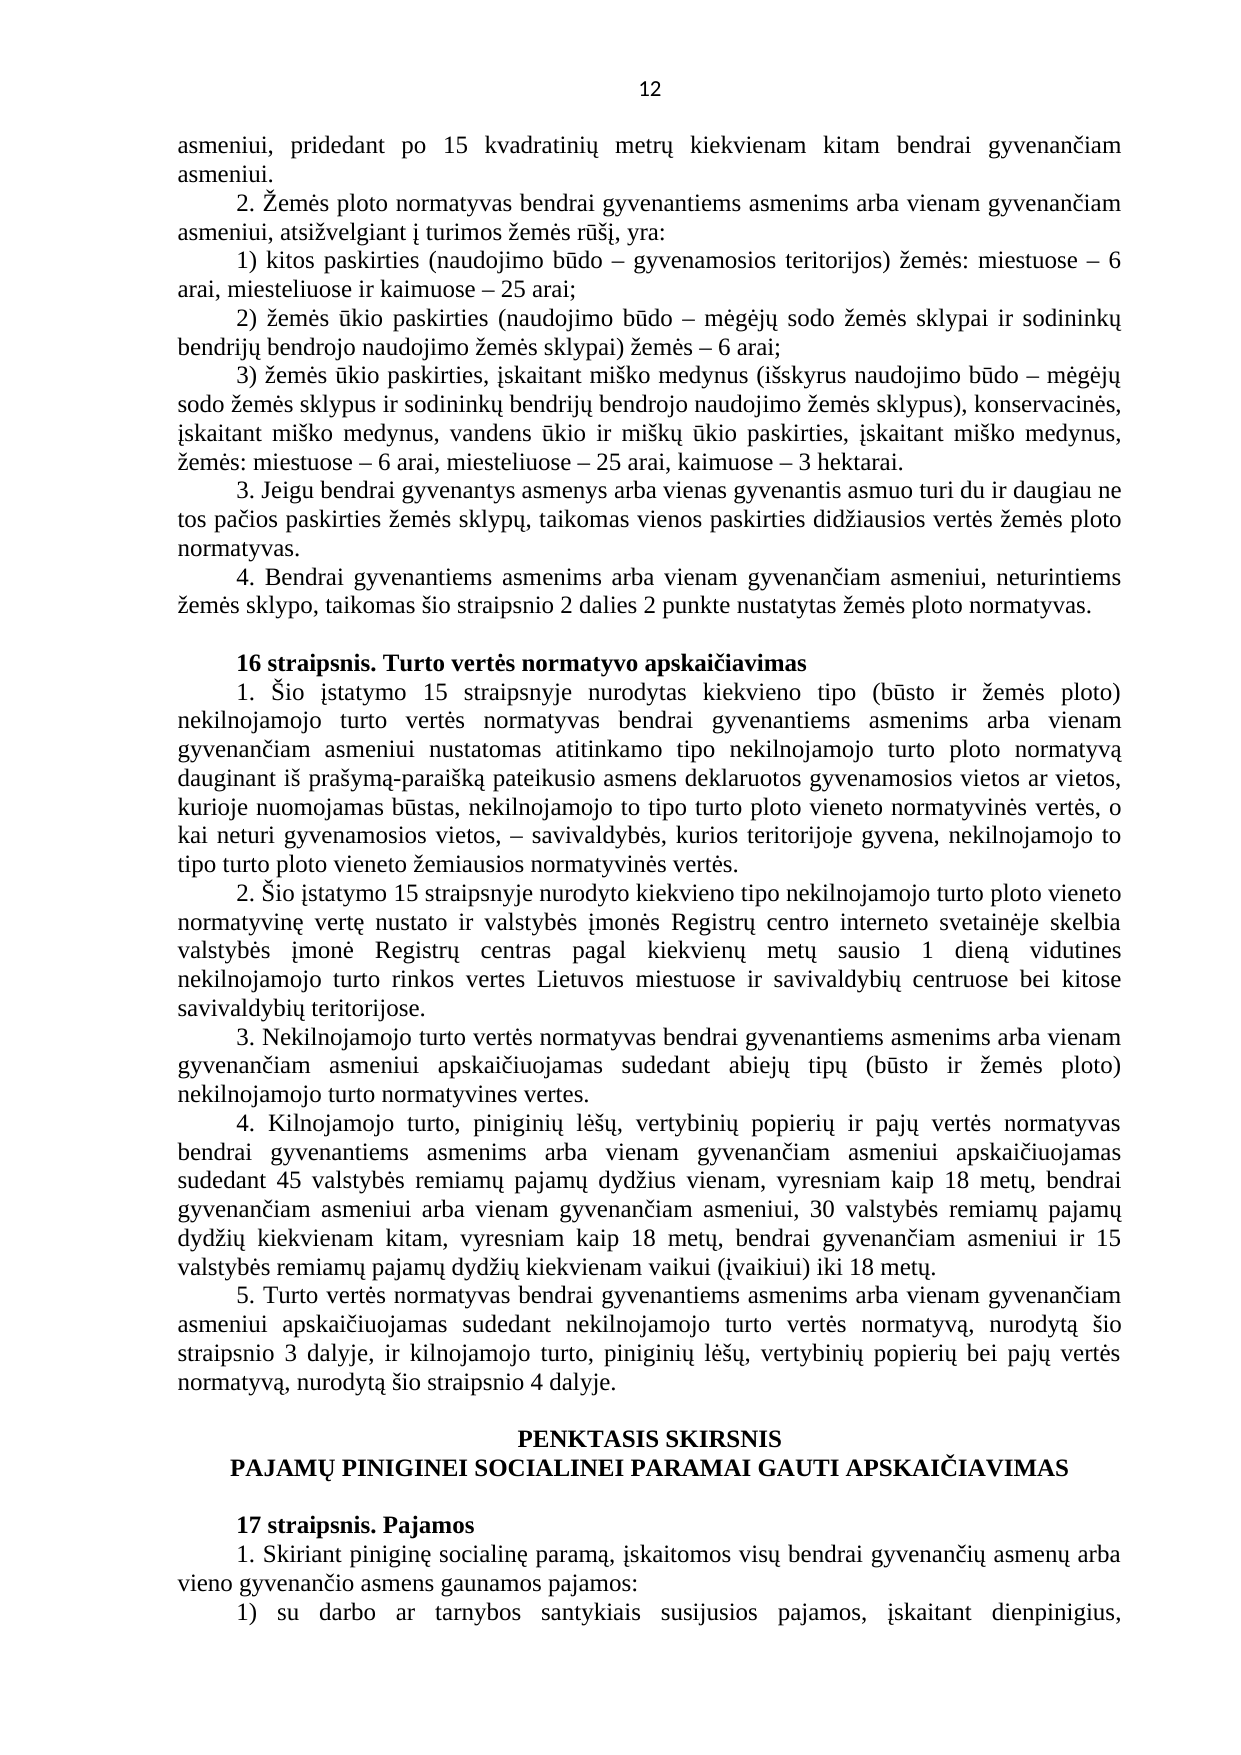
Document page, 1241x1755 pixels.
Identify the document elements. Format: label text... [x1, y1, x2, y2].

text 3) žemės ūkio paskirties, įskaitant miško medynus (išskyrus naudojimo būdo – mėgėjų sodo žemės sklypus ir sodininkų bendrijų bendrojo naudojimo žemės sklypus), konservacinės, įskaitant miško medynus, vandens ūkio ir miškų ūkio paskirties, įskaitant miško medynus, žemės: miestuose – 6 arai, miesteliuose – 25 arai, kaimuose – 3 hektarai. [177, 361, 1122, 476]
text 3. Jeigu bendrai gyvenantys asmenys arba vienas gyvenantis asmuo turi du ir daugiau ne tos pačios paskirties žemės sklypų, taikomas vienos paskirties didžiausios vertės žemės ploto normatyvas. [177, 476, 1122, 562]
text 5. Turto vertės normatyvas bendrai gyvenantiems asmenims arba vienam gyvenančiam asmeniui apskaičiuojamas sudedant nekilnojamojo turto vertės normatyvą, nurodytą šio straipsnio 3 dalyje, ir kilnojamojo turto, piniginių lėšų, vertybinių popierių bei pajų vertės normatyvą, nurodytą šio straipsnio 4 dalyje. [177, 1281, 1122, 1396]
text 4. Kilnojamojo turto, piniginių lėšų, vertybinių popierių ir pajų vertės normatyvas bendrai gyvenantiems asmenims arba vienam gyvenančiam asmeniui apskaičiuojamas sudedant 45 valstybės remiamų pajamų dydžius vienam, vyresniam kaip 18 metų, bendrai gyvenančiam asmeniui arba vienam gyvenančiam asmeniui, 30 valstybės remiamų pajamų dydžių kiekvienam kitam, vyresniam kaip 18 metų, bendrai gyvenančiam asmeniui ir 15 valstybės remiamų pajamų dydžių kiekvienam vaikui (įvaikiui) iki 18 metų. [177, 1108, 1122, 1281]
text 2. Žemės ploto normatyvas bendrai gyvenantiems asmenims arba vienam gyvenančiam asmeniui, atsižvelgiant į turimos žemės rūšį, yra: [177, 188, 1122, 246]
text 2. Šio įstatymo 15 straipsnyje nurodyto kiekvieno tipo nekilnojamojo turto ploto vieneto normatyvinę vertę nustato ir valstybės įmonės Registrų centro interneto svetainėje skelbia valstybės įmonė Registrų centras pagal kiekvienų metų sausio 1 dieną vidutines nekilnojamojo turto rinkos vertes Lietuvos miestuose ir savivaldybių centruose bei kitose savivaldybių teritorijose. [177, 878, 1122, 1022]
text asmeniui, pridedant po 15 kvadratinių metrų kiekvienam kitam bendrai gyvenančiam asmeniui. [177, 131, 1122, 188]
text 4. Bendrai gyvenantiems asmenims arba vienam gyvenančiam asmeniui, neturintiems žemės sklypo, taikomas šio straipsnio 2 dalies 2 punkte nustatytas žemės ploto normatyvas. [177, 562, 1122, 619]
text PAJAMŲ PINIGINEI SOCIALINEI PARAMAI GAUTI APSKAIČIAVIMAS [177, 1453, 1122, 1482]
text 1. Šio įstatymo 15 straipsnyje nurodytas kiekvieno tipo (būsto ir žemės ploto) nekilnojamojo turto vertės normatyvas bendrai gyvenantiems asmenims arba vienam gyvenančiam asmeniui nustatomas atitinkamo tipo nekilnojamojo turto ploto normatyvą dauginant iš prašymą-paraišką pateikusio asmens deklaruotos gyvenamosios vietos ar vietos, kurioje nuomojamas būstas, nekilnojamojo to tipo turto ploto vieneto normatyvinės vertės, o kai neturi gyvenamosios vietos, – savivaldybės, kurios teritorijoje gyvena, nekilnojamojo to tipo turto ploto vieneto žemiausios normatyvinės vertės. [177, 677, 1122, 878]
text 3. Nekilnojamojo turto vertės normatyvas bendrai gyvenantiems asmenims arba vienam gyvenančiam asmeniui apskaičiuojamas sudedant abiejų tipų (būsto ir žemės ploto) nekilnojamojo turto normatyvines vertes. [177, 1022, 1122, 1108]
text 1. Skiriant piniginę socialinę paramą, įskaitomos visų bendrai gyvenančių asmenų arba vieno gyvenančio asmens gaunamos pajamos: [177, 1539, 1122, 1597]
text PENKTASIS SKIRSNIS [177, 1424, 1122, 1453]
text 16 straipsnis. Turto vertės normatyvo apskaičiavimas [177, 648, 1122, 677]
text 1) su darbo ar tarnybos santykiais susijusios pajamos, įskaitant dienpinigius, [177, 1597, 1122, 1626]
text 17 straipsnis. Pajamos [177, 1511, 1122, 1539]
text 2) žemės ūkio paskirties (naudojimo būdo – mėgėjų sodo žemės sklypai ir sodininkų bendrijų bendrojo naudojimo žemės sklypai) žemės – 6 arai; [177, 303, 1122, 361]
text 1) kitos paskirties (naudojimo būdo – gyvenamosios teritorijos) žemės: miestuose – 6 arai, miesteliuose ir kaimuose – 25 arai; [177, 246, 1122, 303]
